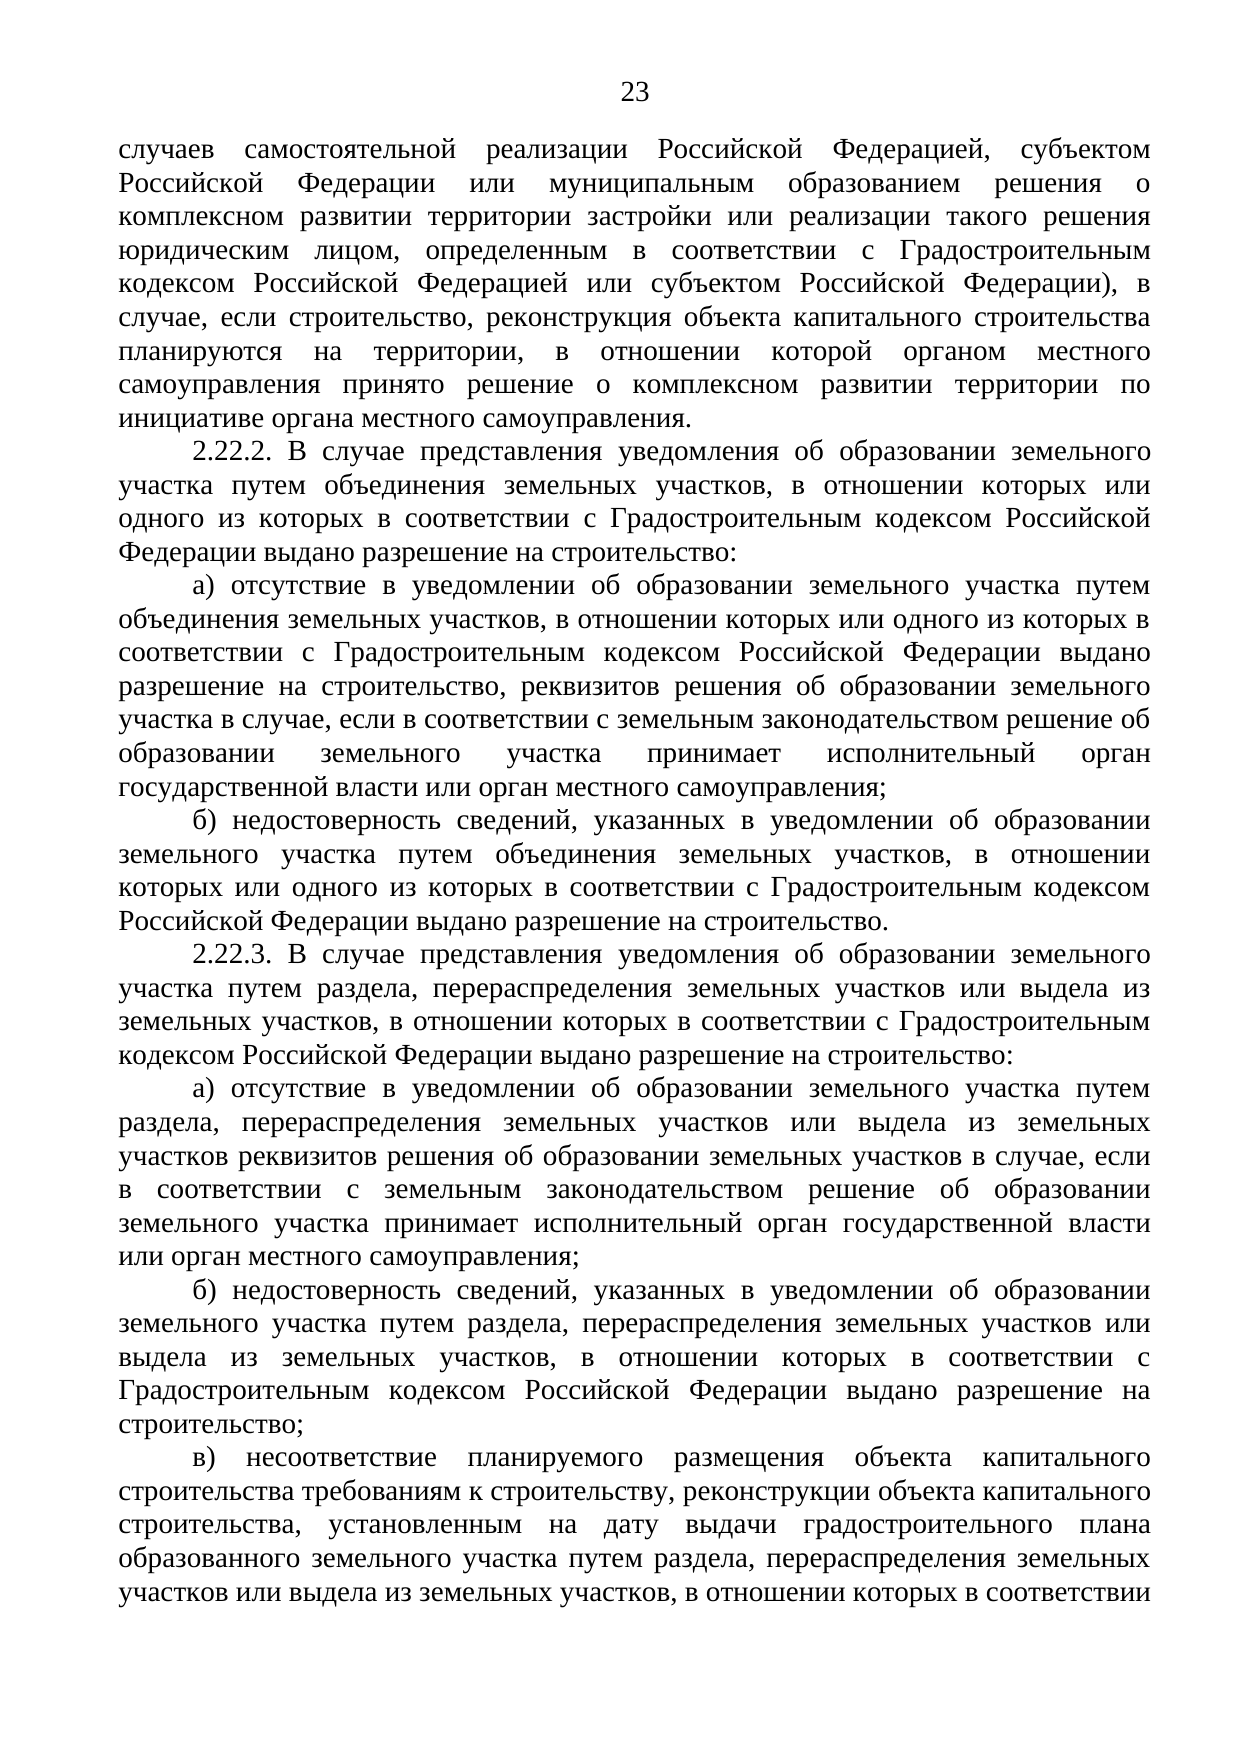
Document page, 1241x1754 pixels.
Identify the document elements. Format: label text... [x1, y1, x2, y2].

text а) отсутствие в уведомлении об образовании земельного участка путем раздела, перераспределения земельных участков или выдела из земельных участков реквизитов решения об образовании земельных участков в случае, если в соответствии с земельным законодательством решение об образовании земельного участка принимает исполнительный орган государственной власти или орган местного самоуправления; [118, 1071, 1152, 1272]
text случаев самостоятельной реализации Российской Федерацией, субъектом Российской Федерации или муниципальным образованием решения о комплексном развитии территории застройки или реализации такого решения юридическим лицом, определенным в соответствии с Градостроительным кодексом Российской Федерацией или субъектом Российской Федерации), в случае, если строительство, реконструкция объекта капитального строительства планируются на территории, в отношении которой органом местного самоуправления принято решение о комплексном развитии территории по инициативе органа местного самоуправления. [118, 131, 1152, 433]
text а) отсутствие в уведомлении об образовании земельного участка путем объединения земельных участков, в отношении которых или одного из которых в соответствии с Градостроительным кодексом Российской Федерации выдано разрешение на строительство, реквизитов решения об образовании земельного участка в случае, если в соответствии с земельным законодательством решение об образовании земельного участка принимает исполнительный орган государственной власти или орган местного самоуправления; [118, 567, 1152, 802]
text б) недостоверность сведений, указанных в уведомлении об образовании земельного участка путем объединения земельных участков, в отношении которых или одного из которых в соответствии с Градостроительным кодексом Российской Федерации выдано разрешение на строительство. [118, 802, 1152, 936]
text б) недостоверность сведений, указанных в уведомлении об образовании земельного участка путем раздела, перераспределения земельных участков или выдела из земельных участков, в отношении которых в соответствии с Градостроительным кодексом Российской Федерации выдано разрешение на строительство; [118, 1272, 1152, 1439]
text 2.22.3. В случае представления уведомления об образовании земельного участка путем раздела, перераспределения земельных участков или выдела из земельных участков, в отношении которых в соответствии с Градостроительным кодексом Российской Федерации выдано разрешение на строительство: [118, 936, 1152, 1071]
text в) несоответствие планируемого размещения объекта капитального строительства требованиям к строительству, реконструкции объекта капитального строительства, установленным на дату выдачи градостроительного плана образованного земельного участка путем раздела, перераспределения земельных участков или выдела из земельных участков, в отношении которых в соответствии [118, 1439, 1152, 1607]
text 2.22.2. В случае представления уведомления об образовании земельного участка путем объединения земельных участков, в отношении которых или одного из которых в соответствии с Градостроительным кодексом Российской Федерации выдано разрешение на строительство: [118, 433, 1152, 567]
